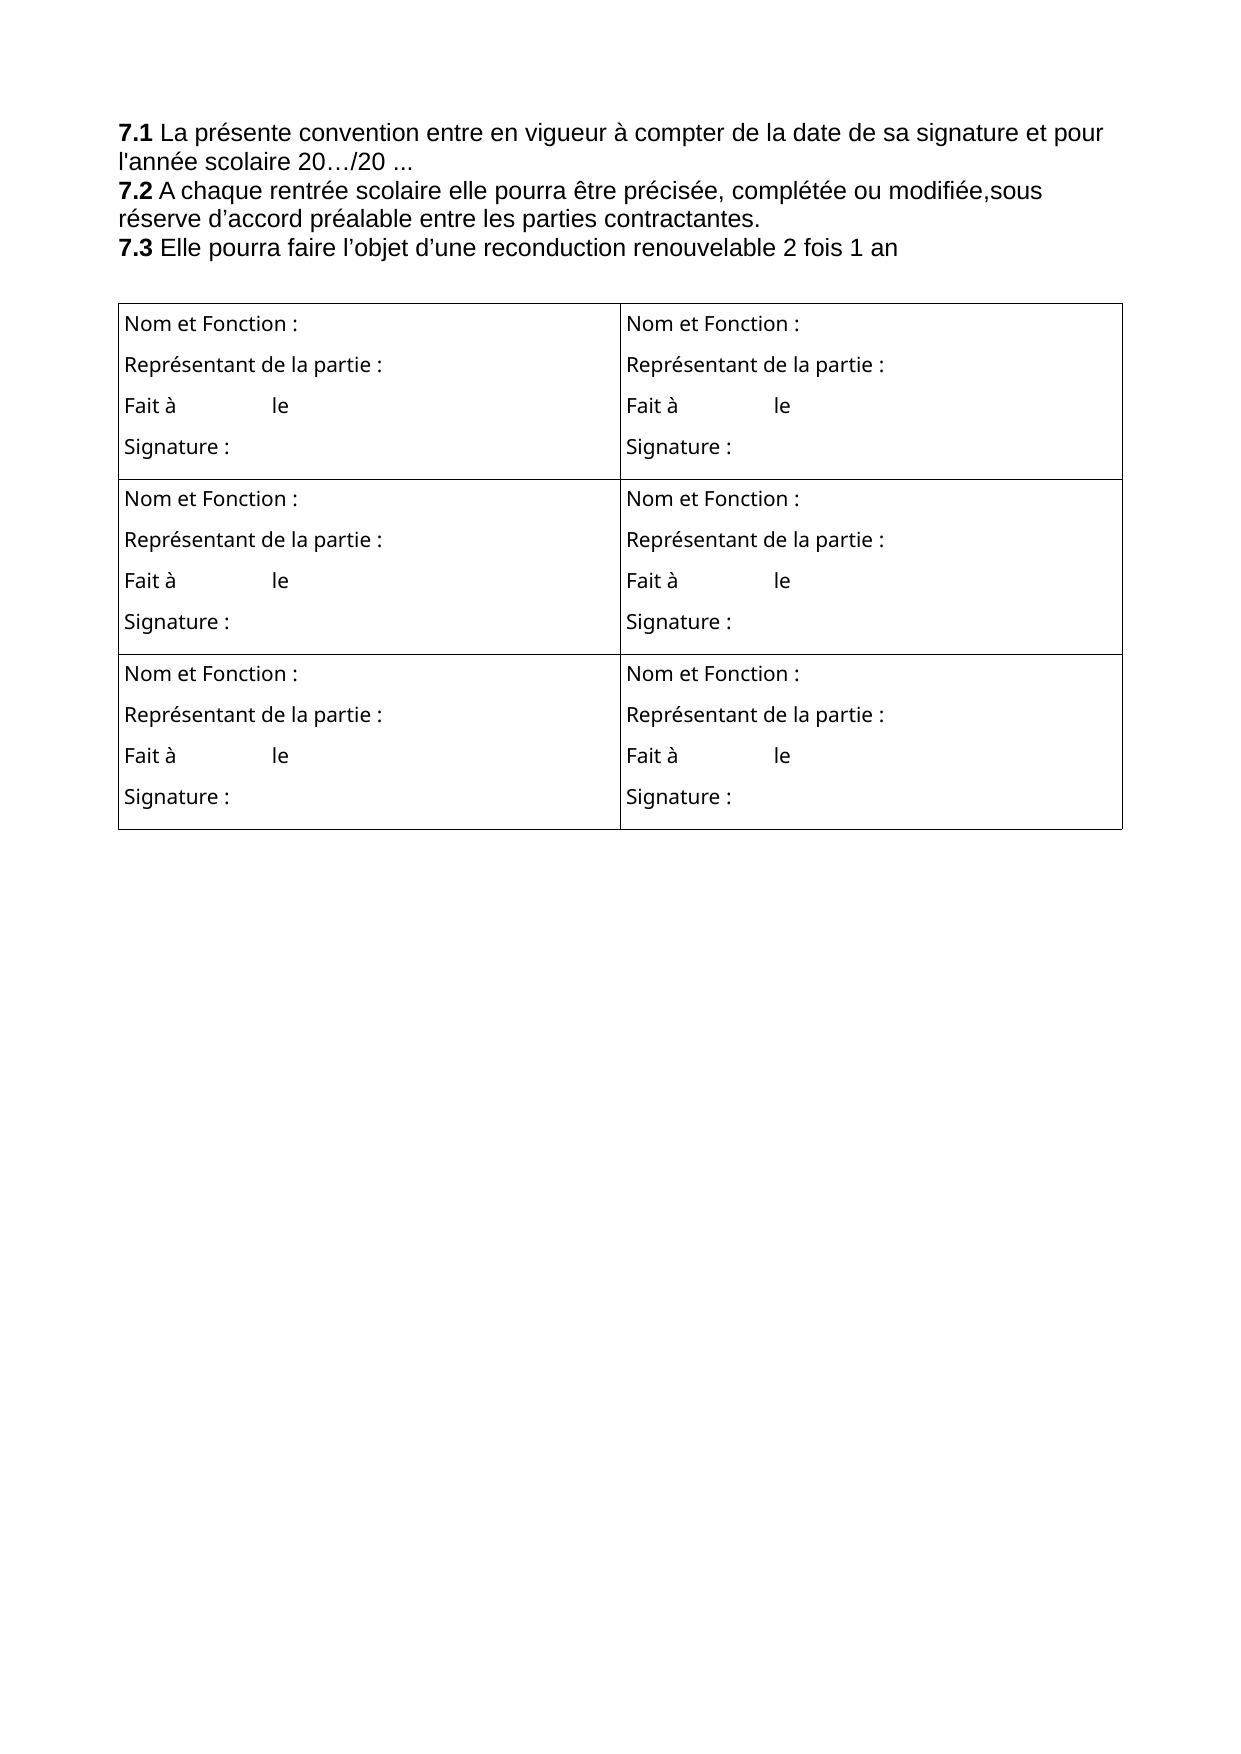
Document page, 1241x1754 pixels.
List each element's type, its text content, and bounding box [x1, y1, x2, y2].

text 7.2 A chaque rentrée scolaire elle pourra être précisée, complétée ou modifiée,sous réserve d’accord préalable entre les parties contractantes. [118, 176, 1122, 233]
table_cell Nom et Fonction : Représentant de la partie : Fait à le Signature : [621, 655, 1122, 829]
table_cell Nom et Fonction : Représentant de la partie : Fait à le Signature : [119, 655, 620, 829]
table_cell Nom et Fonction : Représentant de la partie : Fait à le Signature : [119, 480, 620, 654]
text 7.1 La présente convention entre en vigueur à compter de la date de sa signature et pour l'année scolaire 20…/20 ... [118, 118, 1122, 176]
table_cell Nom et Fonction : Représentant de la partie : Fait à le Signature : [621, 480, 1122, 654]
table_header Nom et Fonction : Représentant de la partie : Fait à le Signature : [621, 304, 1122, 478]
table_header Nom et Fonction : Représentant de la partie : Fait à le Signature : [119, 304, 620, 478]
text 7.3 Elle pourra faire l’objet d’une reconduction renouvelable 2 fois 1 an [118, 233, 1122, 262]
